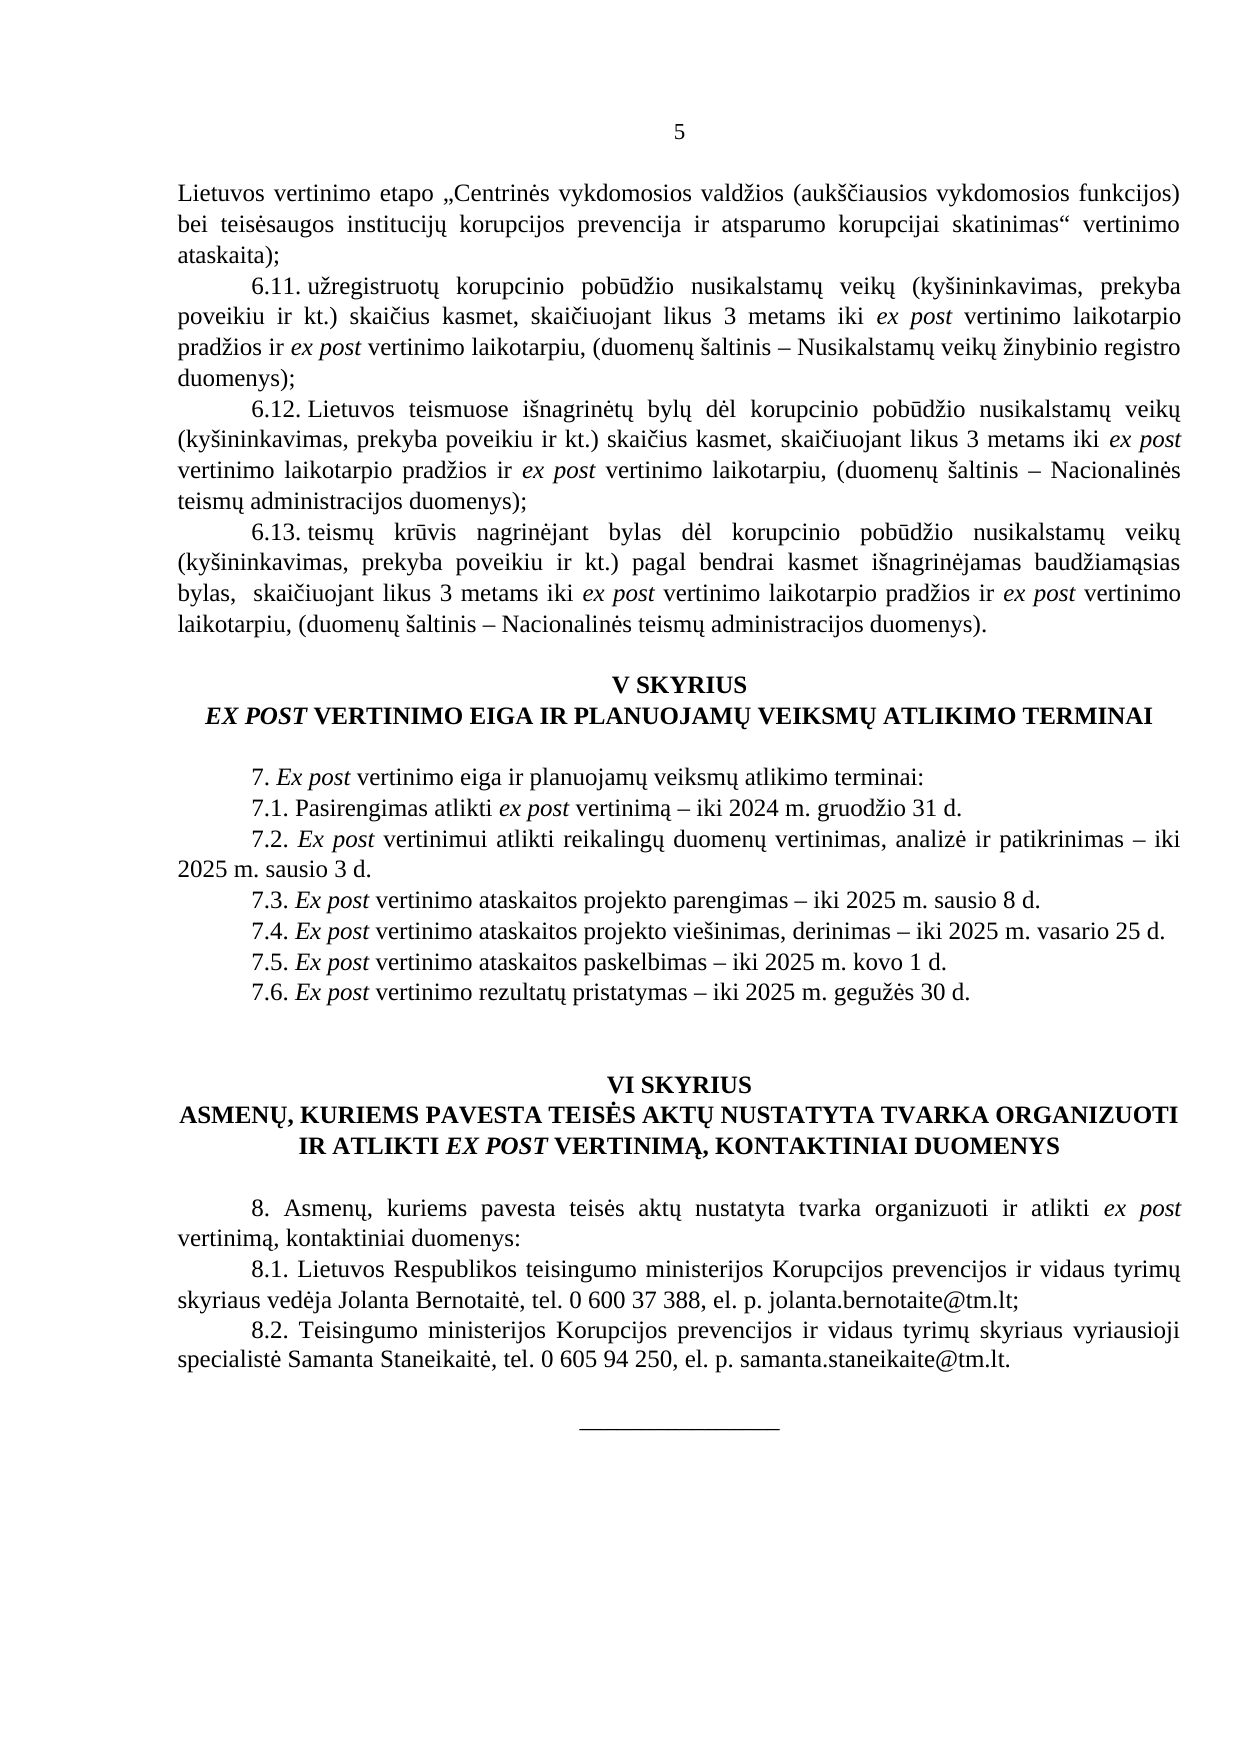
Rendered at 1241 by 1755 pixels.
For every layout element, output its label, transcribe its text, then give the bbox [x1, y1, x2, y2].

text 8.2. Teisingumo ministerijos Korupcijos prevencijos ir vidaus tyrimų skyriaus vyriausioji specialistė Samanta Staneikaitė, tel. 0 605 94 250, el. p. samanta.staneikaite@tm.lt. [177, 1316, 1181, 1373]
text 7. Ex post vertinimo eiga ir planuojamų veiksmų atlikimo terminai: [177, 762, 1181, 791]
text V SKYRIUS [177, 670, 1181, 699]
text 7.4. Ex post vertinimo ataskaitos projekto viešinimas, derinimas – iki 2025 m. vasario 25 d. [177, 916, 1181, 945]
text 7.5. Ex post vertinimo ataskaitos paskelbimas – iki 2025 m. kovo 1 d. [177, 947, 1181, 976]
text 7.3. Ex post vertinimo ataskaitos projekto parengimas – iki 2025 m. sausio 8 d. [177, 885, 1181, 914]
text 7.6. Ex post vertinimo rezultatų pristatymas – iki 2025 m. gegužės 30 d. [177, 977, 1181, 1006]
text ASMENŲ, KURIEMS PAVESTA TEISĖS AKTŲ NUSTATYTA TVARKA ORGANIZUOTI IR ATLIKTI EX POST VERTINIMĄ, KONTAKTINIAI DUOMENYS [177, 1100, 1181, 1160]
text 6.13. teismų krūvis nagrinėjant bylas dėl korupcinio pobūdžio nusikalstamų veikų (kyšininkavimas, prekyba poveikiu ir kt.) pagal bendrai kasmet išnagrinėjamas baudžiamąsias bylas, skaičiuojant likus 3 metams iki ex post vertinimo laikotarpio pradžios ir ex post vertinimo laikotarpiu, (duomenų šaltinis – Nacionalinės teismų administracijos duomenys). [177, 517, 1181, 637]
text 6.12. Lietuvos teismuose išnagrinėtų bylų dėl korupcinio pobūdžio nusikalstamų veikų (kyšininkavimas, prekyba poveikiu ir kt.) skaičius kasmet, skaičiuojant likus 3 metams iki ex post vertinimo laikotarpio pradžios ir ex post vertinimo laikotarpiu, (duomenų šaltinis – Nacionalinės teismų administracijos duomenys); [177, 394, 1181, 514]
text 7.2. Ex post vertinimui atlikti reikalingų duomenų vertinimas, analizė ir patikrinimas – iki 2025 m. sausio 3 d. [177, 824, 1181, 883]
text 6.11. užregistruotų korupcinio pobūdžio nusikalstamų veikų (kyšininkavimas, prekyba poveikiu ir kt.) skaičius kasmet, skaičiuojant likus 3 metams iki ex post vertinimo laikotarpio pradžios ir ex post vertinimo laikotarpiu, (duomenų šaltinis – Nusikalstamų veikų žinybinio registro duomenys); [177, 271, 1181, 392]
text EX POST VERTINIMO EIGA IR PLANUOJAMŲ VEIKSMŲ ATLIKIMO TERMINAI [177, 701, 1181, 730]
text 8.1. Lietuvos Respublikos teisingumo ministerijos Korupcijos prevencijos ir vidaus tyrimų skyriaus vedėja Jolanta Bernotaitė, tel. 0 600 37 388, el. p. jolanta.bernotaite@tm.lt; [177, 1254, 1181, 1313]
text ________________ [177, 1404, 1181, 1432]
text 7.1. Pasirengimas atlikti ex post vertinimą – iki 2024 m. gruodžio 31 d. [177, 793, 1181, 822]
text Lietuvos vertinimo etapo „Centrinės vykdomosios valdžios (aukščiausios vykdomosios funkcijos) bei teisėsaugos institucijų korupcijos prevencija ir atsparumo korupcijai skatinimas“ vertinimo ataskaita); [177, 178, 1181, 269]
text VI SKYRIUS [177, 1070, 1181, 1098]
text 8. Asmenų, kuriems pavesta teisės aktų nustatyta tvarka organizuoti ir atlikti ex post vertinimą, kontaktiniai duomenys: [177, 1193, 1181, 1252]
